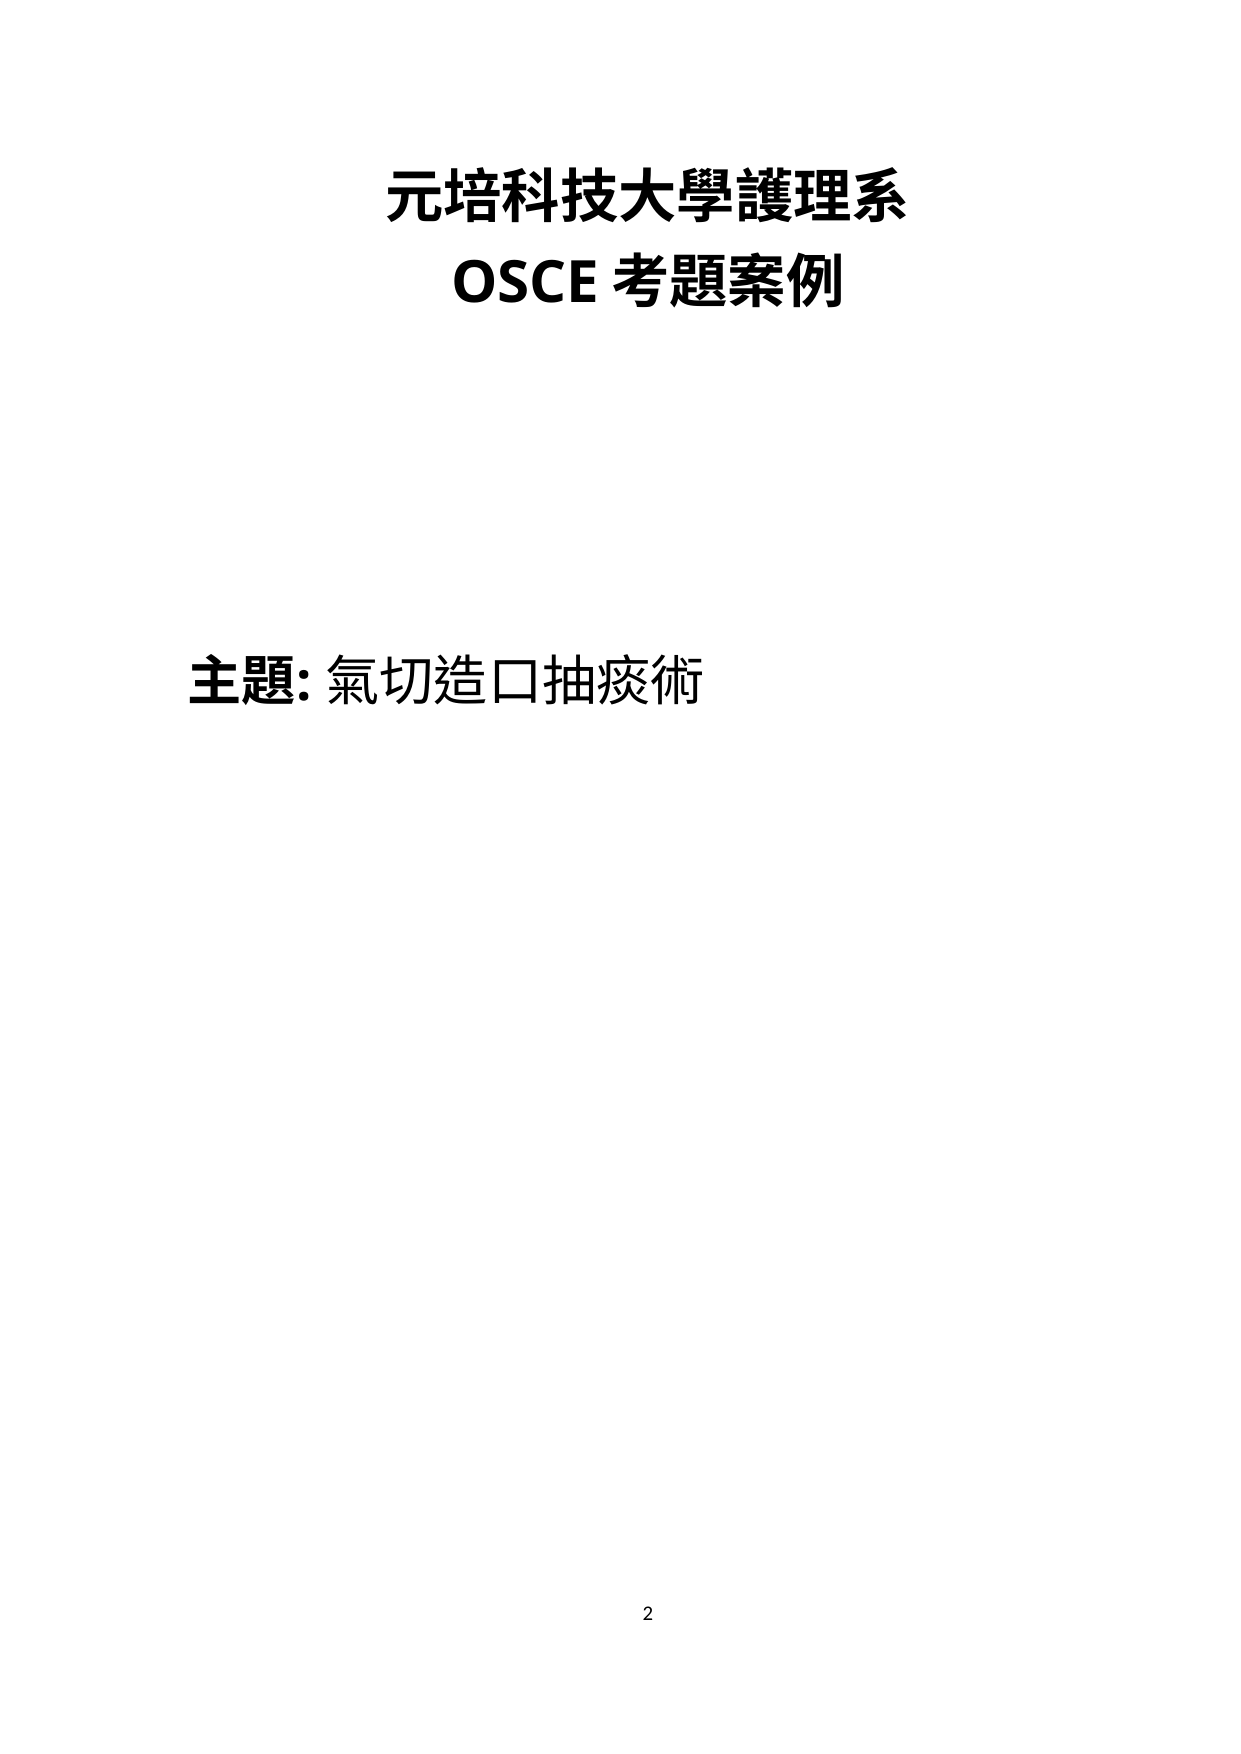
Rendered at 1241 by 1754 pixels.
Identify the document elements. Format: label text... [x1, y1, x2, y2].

text 元培科技大學護理系 [187, 150, 1107, 234]
text OSCE考題案例 [187, 234, 1107, 319]
text 主題: 氣切造口抽痰術 [187, 637, 1107, 716]
